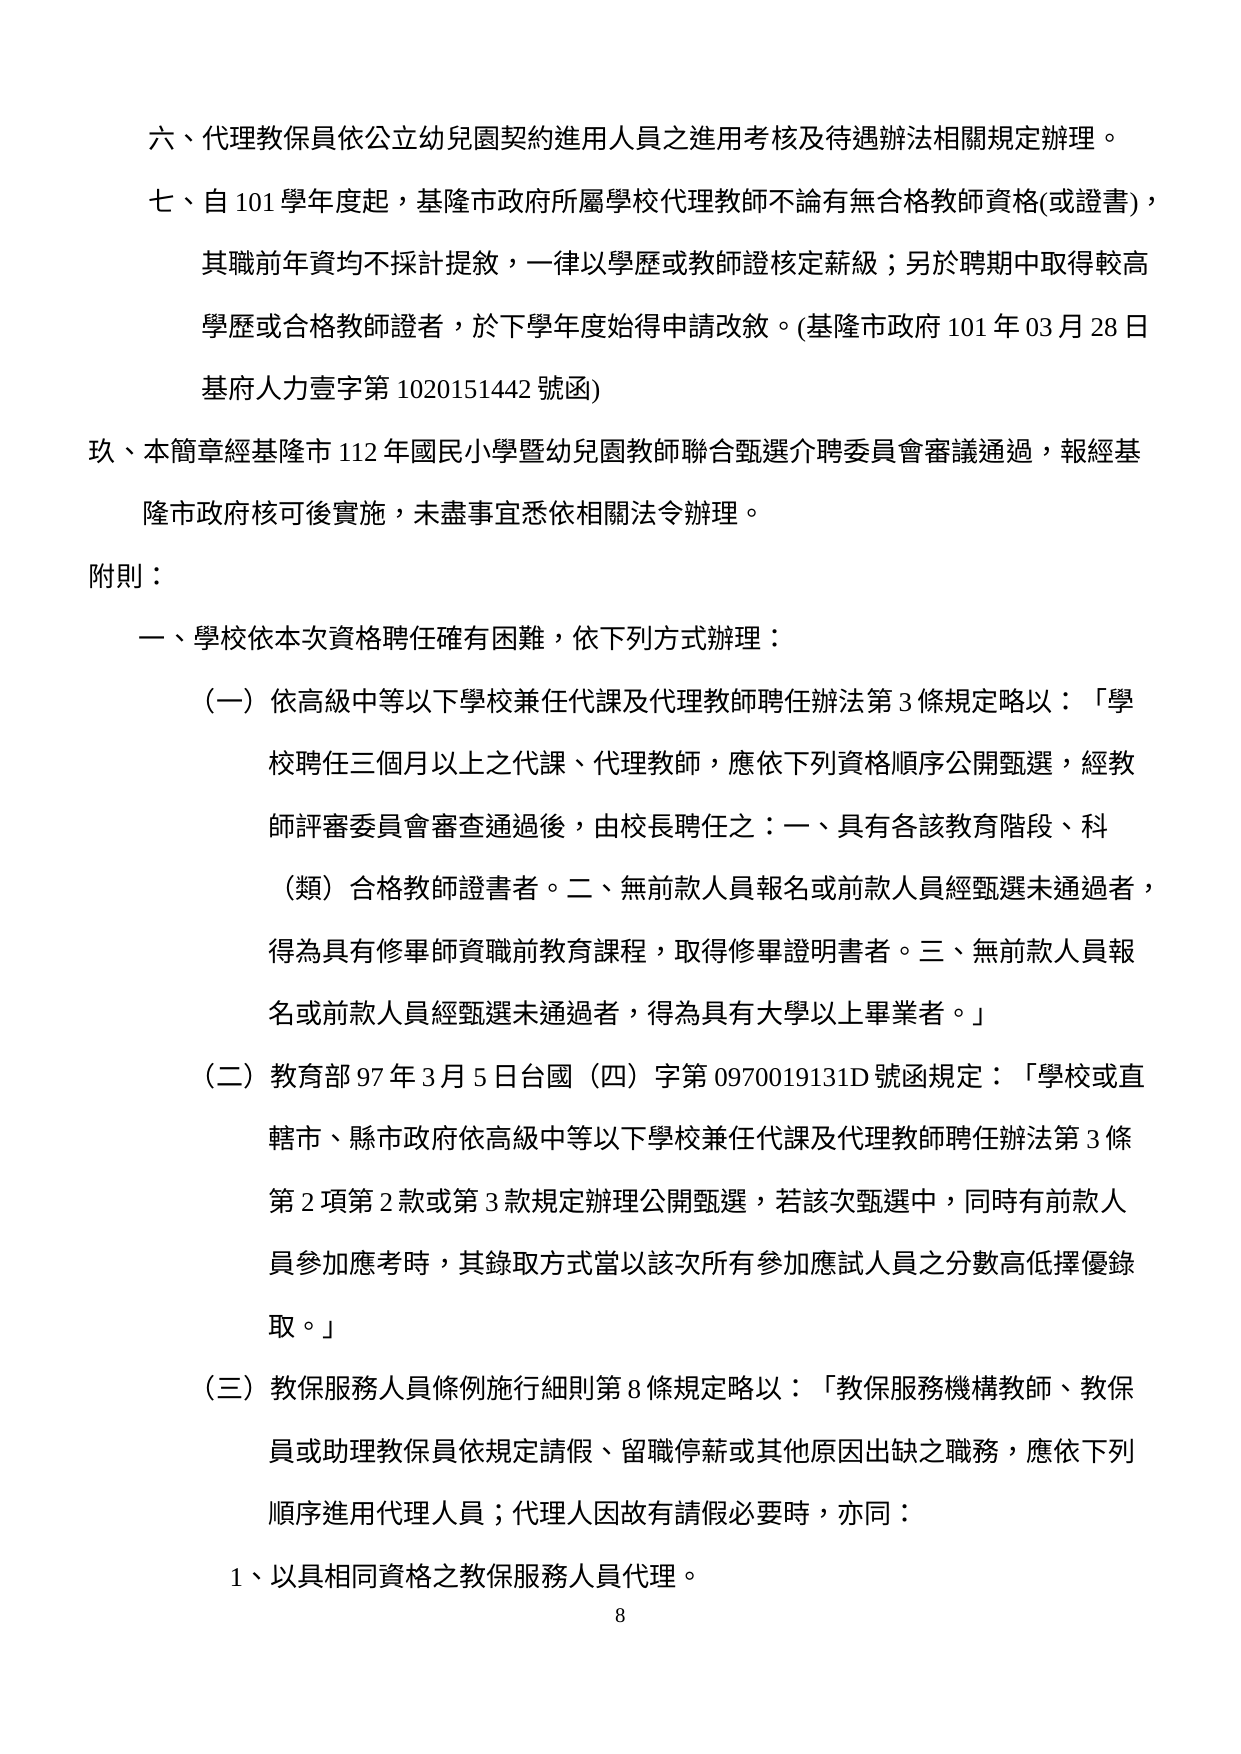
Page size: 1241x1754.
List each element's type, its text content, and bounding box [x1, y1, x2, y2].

text （一）依高級中等以下學校兼任代課及代理教師聘任辦法第3條規定略以：「學校聘任三個月以上之代課、代理教師，應依下列資格順序公開甄選，經教師評審委員會審查通過後，由校長聘任之：一、具有各該教育階段、科（類）合格教師證書者。二、無前款人員報名或前款人員經甄選未通過者，得為具有修畢師資職前教育課程，取得修畢證明書者。三、無前款人員報名或前款人員經甄選未通過者，得為具有大學以上畢業者。」 [189, 658, 1152, 1033]
text （二）教育部97年3月5日台國（四）字第0970019131D號函規定：「學校或直轄市、縣市政府依高級中等以下學校兼任代課及代理教師聘任辦法第3條第2項第2款或第3款規定辦理公開甄選，若該次甄選中，同時有前款人員參加應考時，其錄取方式當以該次所有參加應試人員之分數高低擇優錄取。」 [189, 1033, 1152, 1346]
text 一、學校依本次資格聘任確有困難，依下列方式辦理： [139, 596, 1152, 658]
text 玖、本簡章經基隆市112年國民小學暨幼兒園教師聯合甄選介聘委員會審議通過，報經基隆市政府核可後實施，未盡事宜悉依相關法令辦理。 [89, 408, 1152, 533]
text 六、代理教保員依公立幼兒園契約進用人員之進用考核及待遇辦法相關規定辦理。 [148, 96, 1152, 158]
text （三）教保服務人員條例施行細則第8條規定略以：「教保服務機構教師、教保員或助理教保員依規定請假、留職停薪或其他原因出缺之職務，應依下列順序進用代理人員；代理人因故有請假必要時，亦同： [189, 1346, 1152, 1533]
text 七、自101學年度起，基隆市政府所屬學校代理教師不論有無合格教師資格(或證書)，其職前年資均不採計提敘，一律以學歷或教師證核定薪級；另於聘期中取得較高學歷或合格教師證者，於下學年度始得申請改敘。(基隆市政府101年03月28日基府人力壹字第1020151442號函) [148, 158, 1152, 408]
text 附則： [89, 533, 1152, 596]
text 1、以具相同資格之教保服務人員代理。 [189, 1533, 1152, 1596]
